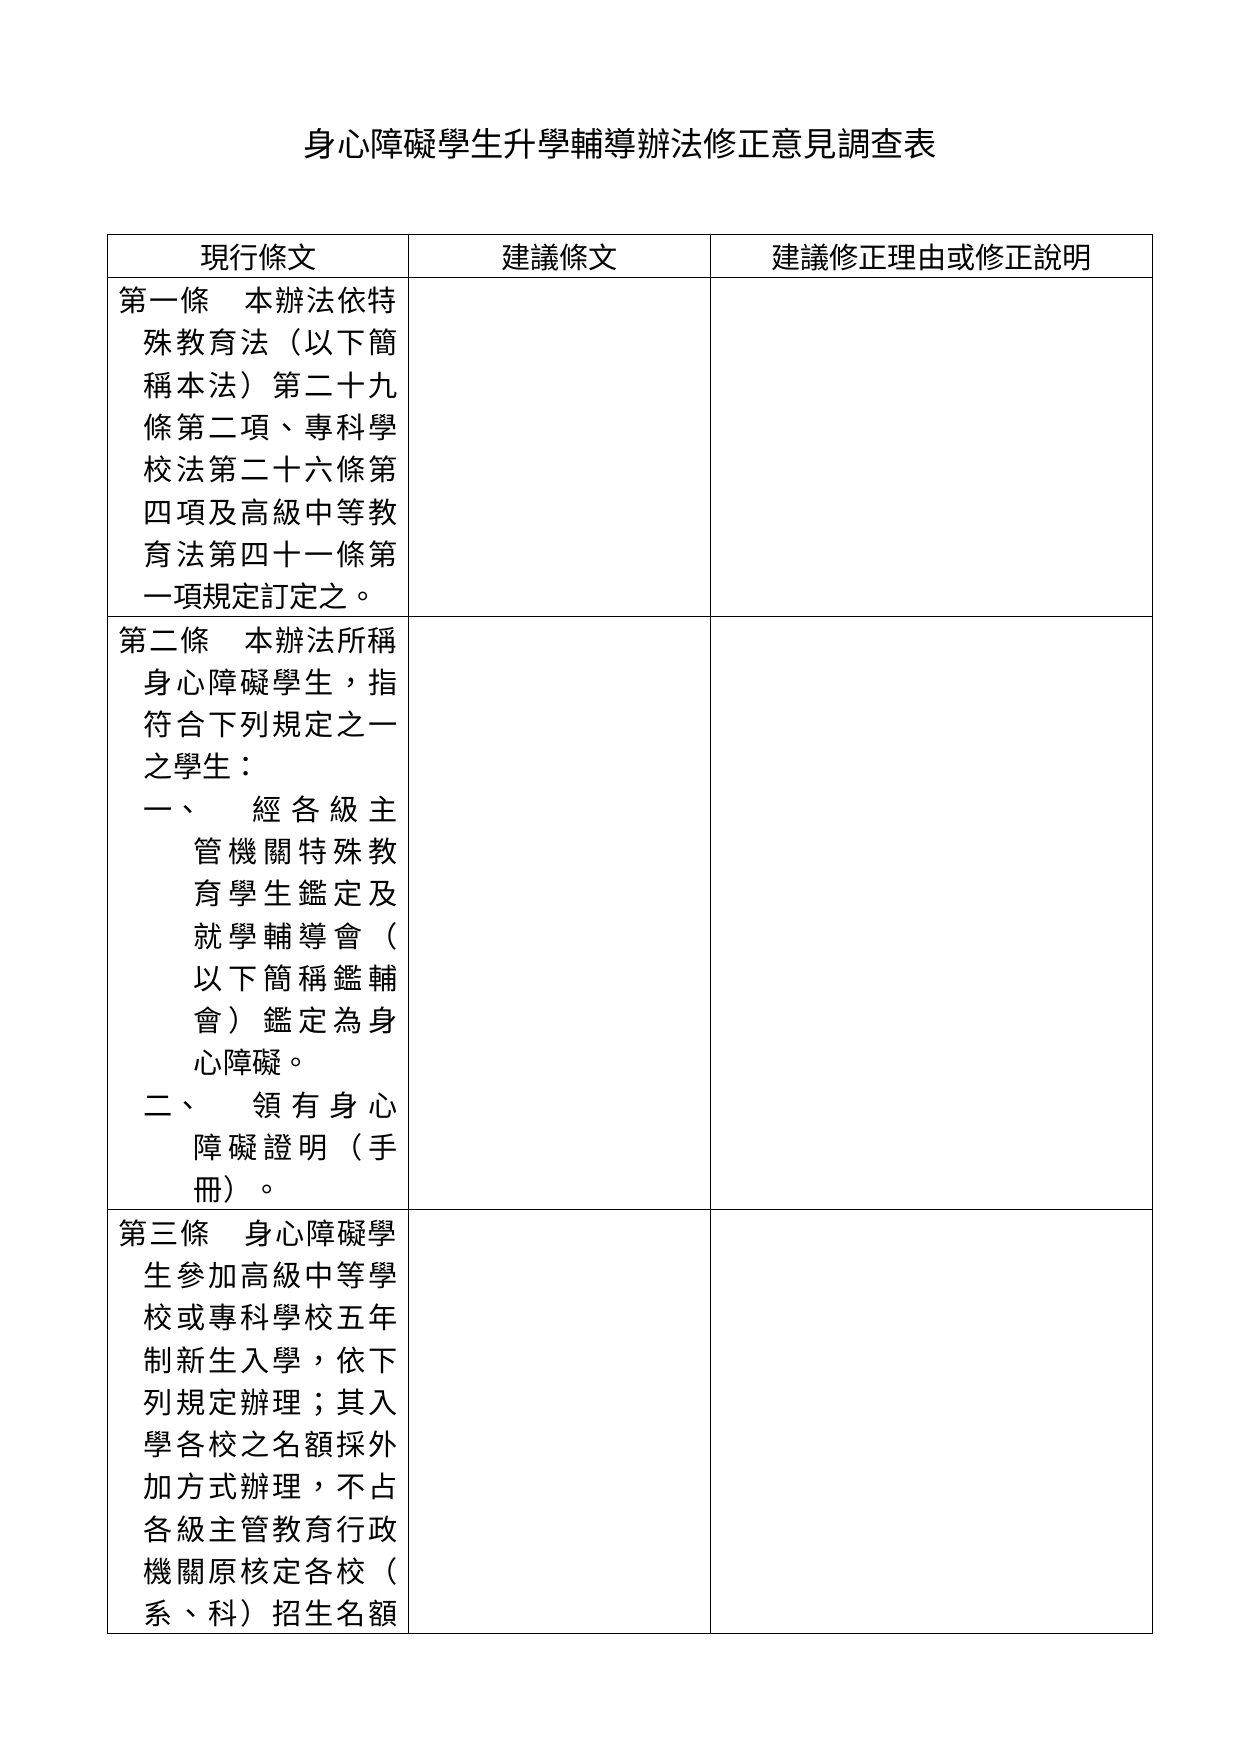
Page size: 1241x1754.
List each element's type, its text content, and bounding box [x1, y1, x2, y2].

table_cell [409, 617, 710, 1209]
table_cell [711, 617, 1152, 1209]
table_cell [409, 278, 710, 616]
table_header 建議修正理由或修正說明 [711, 235, 1152, 277]
table_cell [711, 1210, 1152, 1633]
table_cell [711, 278, 1152, 616]
table_header 現行條文 [108, 235, 408, 277]
table_cell 第三條 身心障礙學生參加高級中等學校或專科學校五年制新生入學，依下列規定辦理；其入學各校之名額採外加方式辦理，不占各級主管教育行政機關原核定各校（系、科）招生名額： 參加免試入學者，其超額比序總積分加百分之二十五計算。 參加特色招生入學者，依其採計成績，以加總分百分之二十五計算。 前項第一款總積分經加分優待後進行比序，第二款經加分優待後分數應達錄取標準。 第一項所定外加名額，以原核定招生名額外加百分之二計算，其計算遇小數點時，採無條件進位法，取整數計算。但成績總分或總積分經加分優待後相同，如訂有分項比序或同分參酌時，經比序或同分參酌至最後一項結果均相同者，增額錄取，不受百分之二限制。 [108, 1210, 408, 1633]
table_cell [409, 1210, 710, 1633]
table_header 建議條文 [409, 235, 710, 277]
table_cell 第二條 本辦法所稱身心障礙學生，指符合下列規定之一之學生： 經各級主管機關特殊教育學生鑑定及就學輔導會（以下簡稱鑑輔會）鑑定為身心障礙。 領有身心障礙證明（手冊）。 [108, 617, 408, 1209]
table_cell 第一條 本辦法依特殊教育法（以下簡稱本法）第二十九條第二項、專科學校法第二十六條第四項及高級中等教育法第四十一條第一項規定訂定之。 [108, 278, 408, 616]
text 身心障礙學生升學輔導辦法修正意見調查表 [118, 118, 1122, 166]
